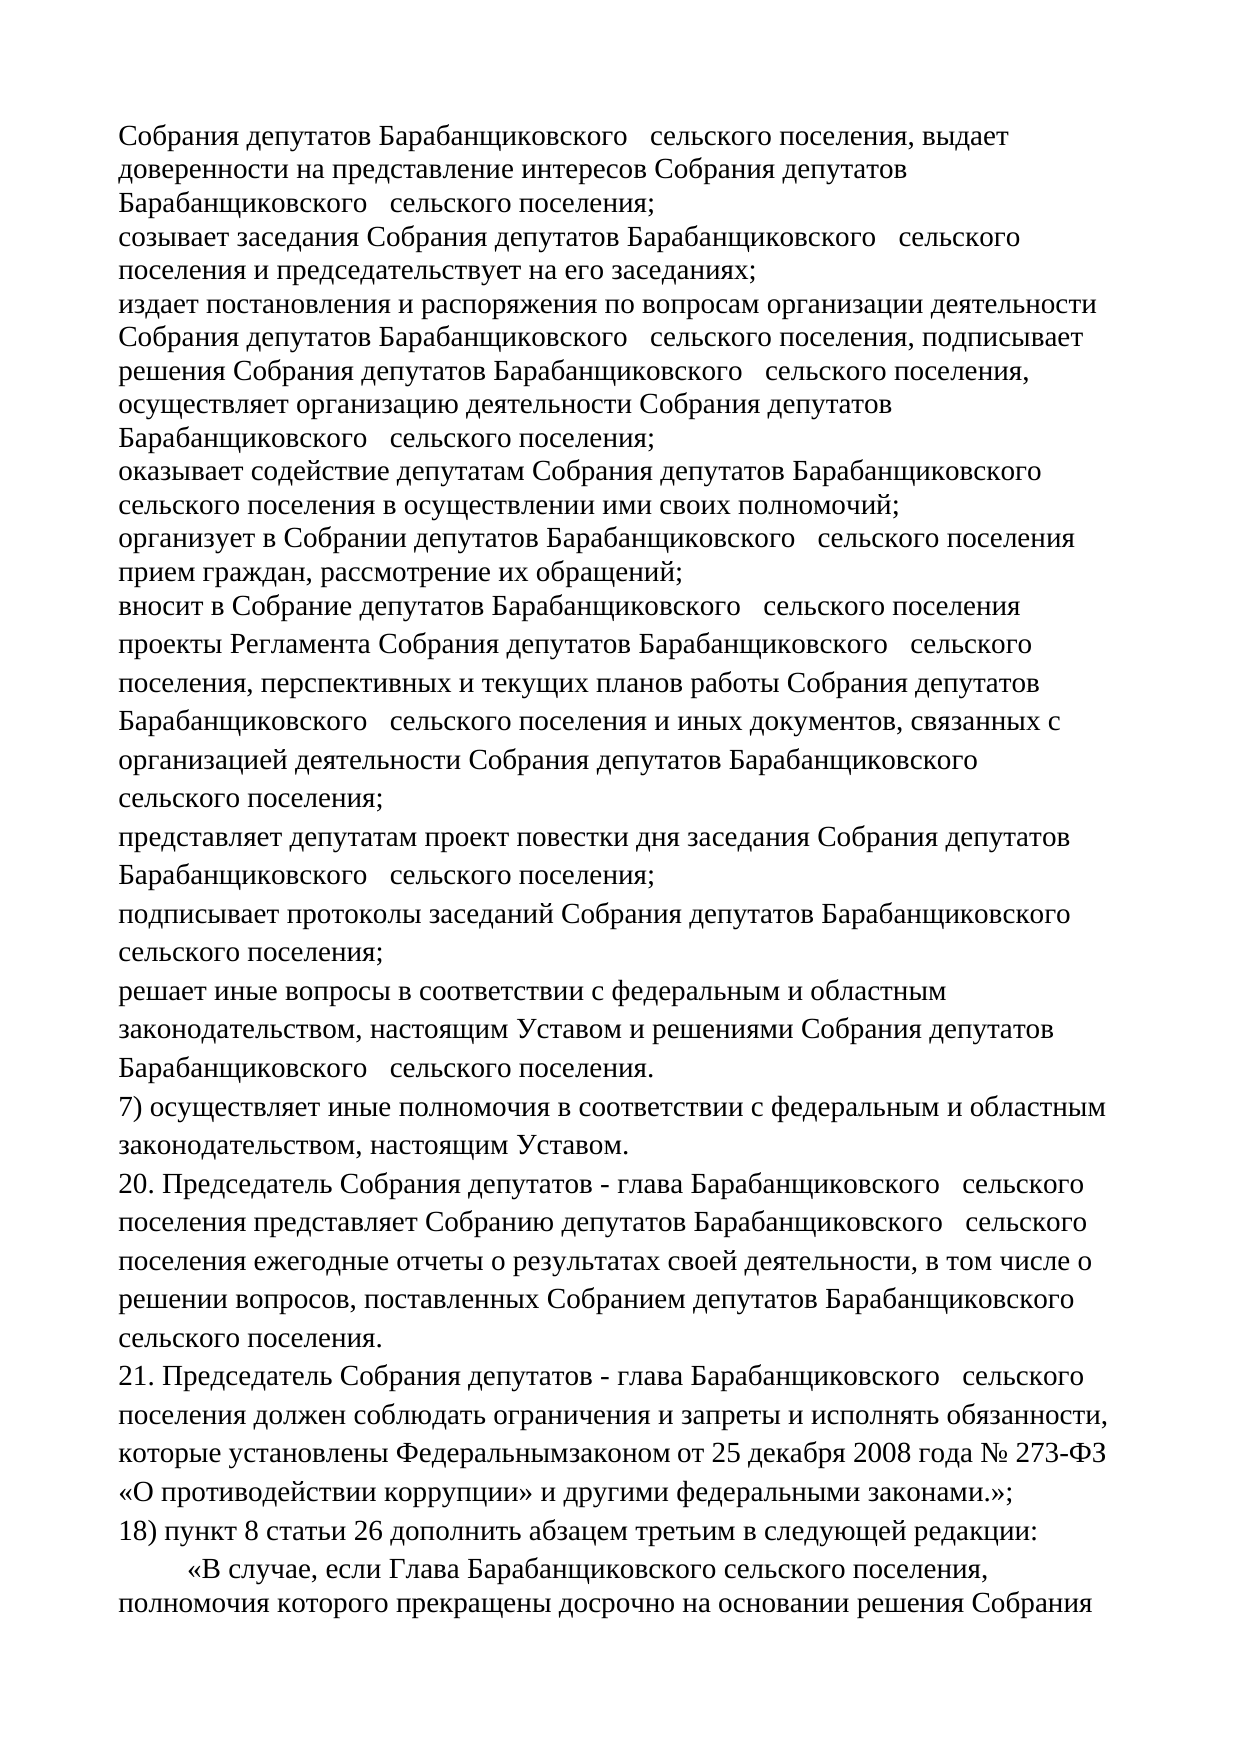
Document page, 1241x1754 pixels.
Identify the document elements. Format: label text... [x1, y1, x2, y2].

text «В случае, если Глава Барабанщиковского сельского поселения, полномочия которого прекращены досрочно на основании решения Собрания [118, 1551, 1122, 1618]
text представляет депутатам проект повестки дня заседания Собрания депутатов Барабанщиковского сельского поселения; [118, 819, 1122, 891]
text подписывает протоколы заседаний Собрания депутатов Барабанщиковского сельского поселения; [118, 896, 1122, 968]
text созывает заседания Собрания депутатов Барабанщиковского сельского поселения и председательствует на его заседаниях; [118, 219, 1122, 286]
text 20. Председатель Собрания депутатов - глава Барабанщиковского сельского поселения представляет Собранию депутатов Барабанщиковского сельского поселения ежегодные отчеты о результатах своей деятельности, в том числе о решении вопросов, поставленных Собранием депутатов Барабанщиковского сельского поселения. [118, 1166, 1122, 1353]
text 21. Председатель Собрания депутатов - глава Барабанщиковского сельского поселения должен соблюдать ограничения и запреты и исполнять обязанности, которые установлены Федеральнымзаконом от 25 декабря 2008 года № 273-ФЗ «О противодействии коррупции» и другими федеральными законами.»; [118, 1358, 1122, 1508]
text 18) пункт 8 статьи 26 дополнить абзацем третьим в следующей редакции: [118, 1513, 1122, 1546]
text 7) осуществляет иные полномочия в соответствии с федеральным и областным законодательством, настоящим Уставом. [118, 1089, 1122, 1161]
text оказывает содействие депутатам Собрания депутатов Барабанщиковского сельского поселения в осуществлении ими своих полномочий; [118, 453, 1122, 521]
text организует в Собрании депутатов Барабанщиковского сельского поселения прием граждан, рассмотрение их обращений; [118, 521, 1122, 588]
text вносит в Собрание депутатов Барабанщиковского сельского поселения проекты Регламента Собрания депутатов Барабанщиковского сельского поселения, перспективных и текущих планов работы Собрания депутатов Барабанщиковского сельского поселения и иных документов, связанных с организацией деятельности Собрания депутатов Барабанщиковского сельского поселения; [118, 588, 1122, 814]
text издает постановления и распоряжения по вопросам организации деятельности Собрания депутатов Барабанщиковского сельского поселения, подписывает решения Собрания депутатов Барабанщиковского сельского поселения, [118, 286, 1122, 386]
text решает иные вопросы в соответствии с федеральным и областным законодательством, настоящим Уставом и решениями Собрания депутатов Барабанщиковского сельского поселения. [118, 973, 1122, 1084]
text Собрания депутатов Барабанщиковского сельского поселения, выдает доверенности на представление интересов Собрания депутатов Барабанщиковского сельского поселения; [118, 118, 1122, 219]
text осуществляет организацию деятельности Собрания депутатов Барабанщиковского сельского поселения; [118, 386, 1122, 453]
